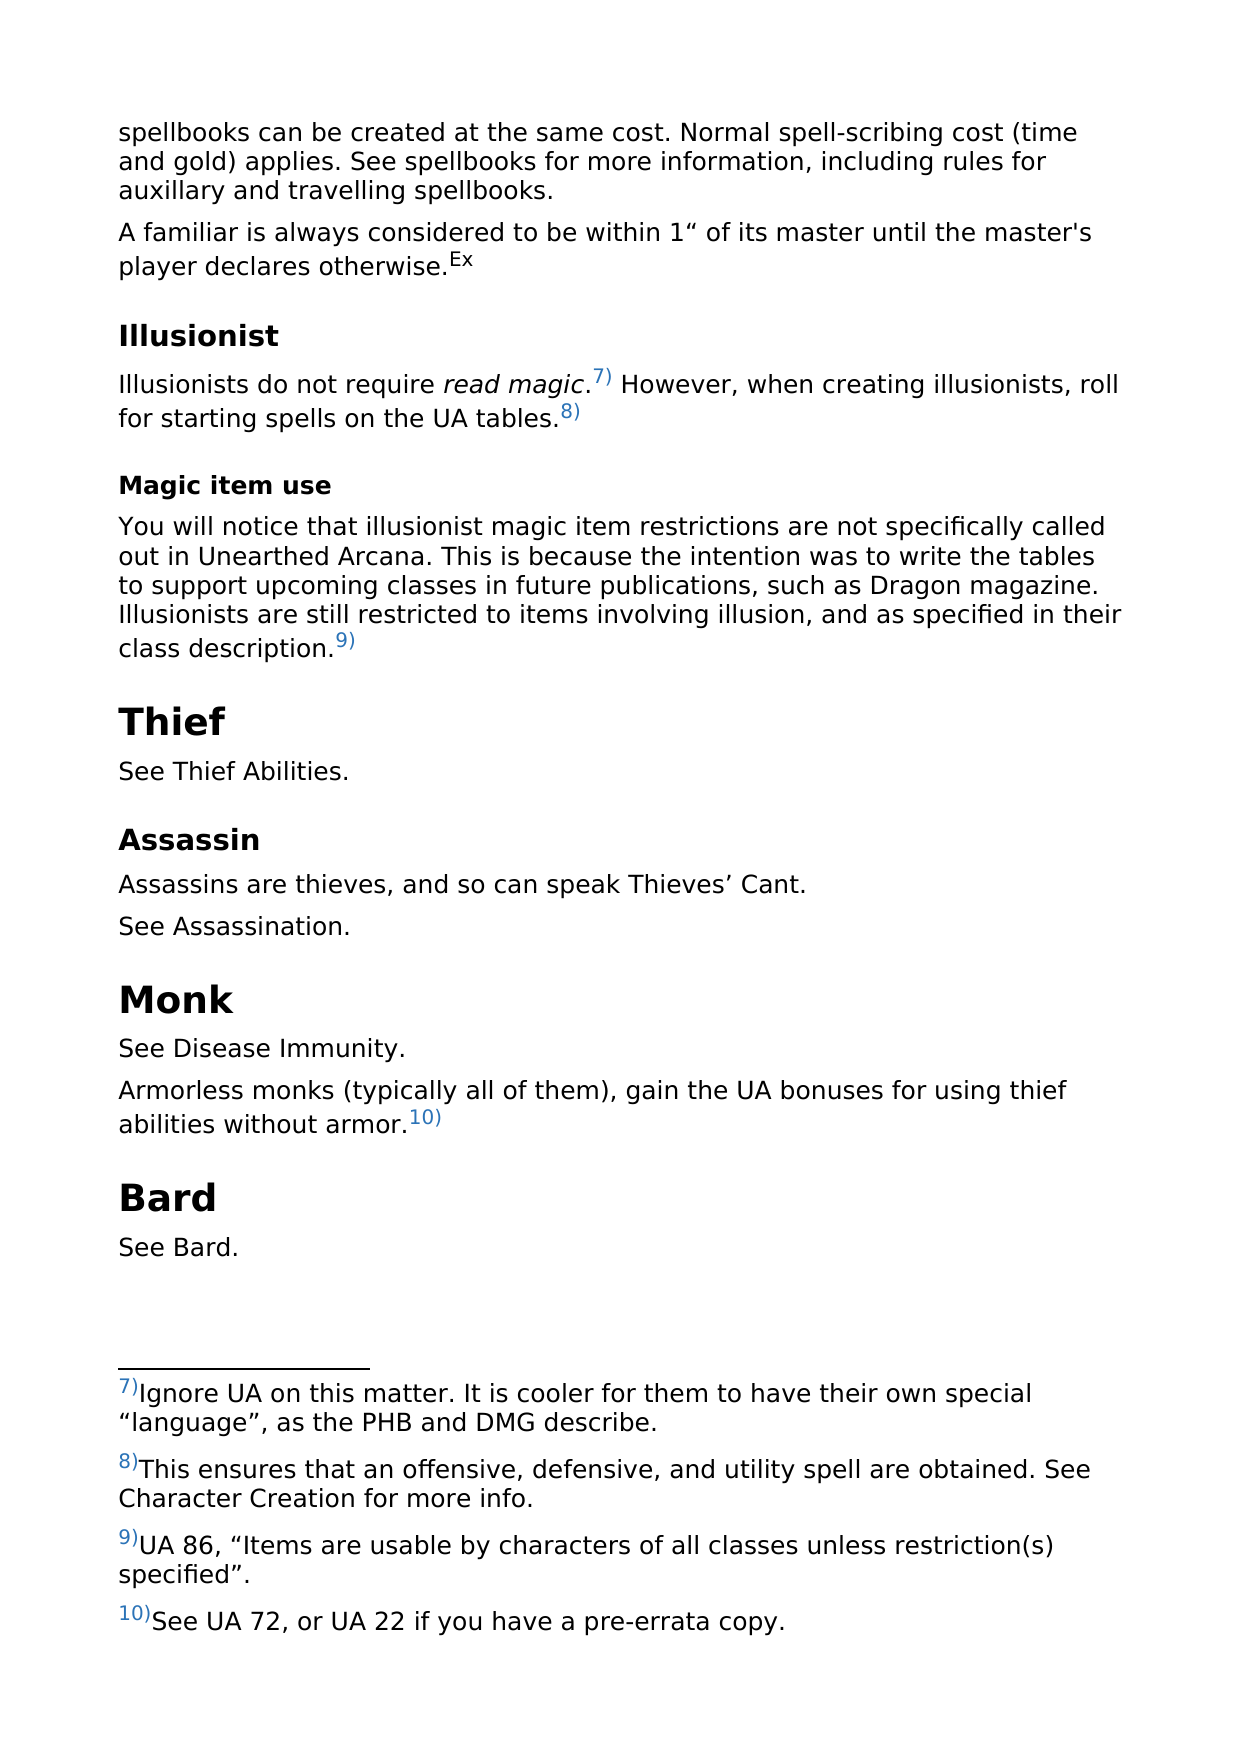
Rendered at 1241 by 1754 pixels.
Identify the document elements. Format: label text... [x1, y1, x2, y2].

text See UA 72, or UA 22 if you have a pre-errata copy. [118, 1602, 1122, 1636]
text See Thief Abilities. [118, 757, 1122, 786]
text Illusionists do not require read magic. However, when creating illusionists, roll for starting spells on the UA tables. [118, 365, 1122, 433]
subtitle Assassin [118, 824, 1122, 858]
subtitle Thief [118, 701, 1122, 744]
text UA 86, “Items are usable by characters of all classes unless restriction(s) specified”. [118, 1526, 1122, 1589]
text spellbooks can be created at the same cost. Normal spell-scribing cost (time and gold) applies. See spellbooks for more information, including rules for auxillary and travelling spellbooks. [118, 118, 1122, 206]
text Ignore UA on this matter. It is cooler for them to have their own special “language”, as the PHB and DMG describe. [118, 1374, 1122, 1438]
text Assassins are thieves, and so can speak Thieves’ Cant. [118, 870, 1122, 899]
subtitle Illusionist [118, 319, 1122, 353]
text A familiar is always considered to be within 1“ of its master until the master's player declares otherwise.Ex [118, 218, 1122, 281]
subtitle Magic item use [118, 471, 1122, 500]
text You will notice that illusionist magic item restrictions are not specifically called out in Unearthed Arcana. This is because the intention was to write the tables to support upcoming classes in future publications, such as Dragon magazine. Illusionists are still restricted to items involving illusion, and as specified in their class description. [118, 513, 1122, 663]
text Armorless monks (typically all of them), gain the UA bonuses for using thief abilities without armor. [118, 1076, 1122, 1139]
text See Bard. [118, 1233, 1122, 1262]
text See Disease Immunity. [118, 1034, 1122, 1064]
subtitle Monk [118, 978, 1122, 1022]
subtitle Bard [118, 1177, 1122, 1221]
text This ensures that an offensive, defensive, and utility spell are obtained. See Character Creation for more info. [118, 1450, 1122, 1513]
text See Assassination. [118, 912, 1122, 941]
